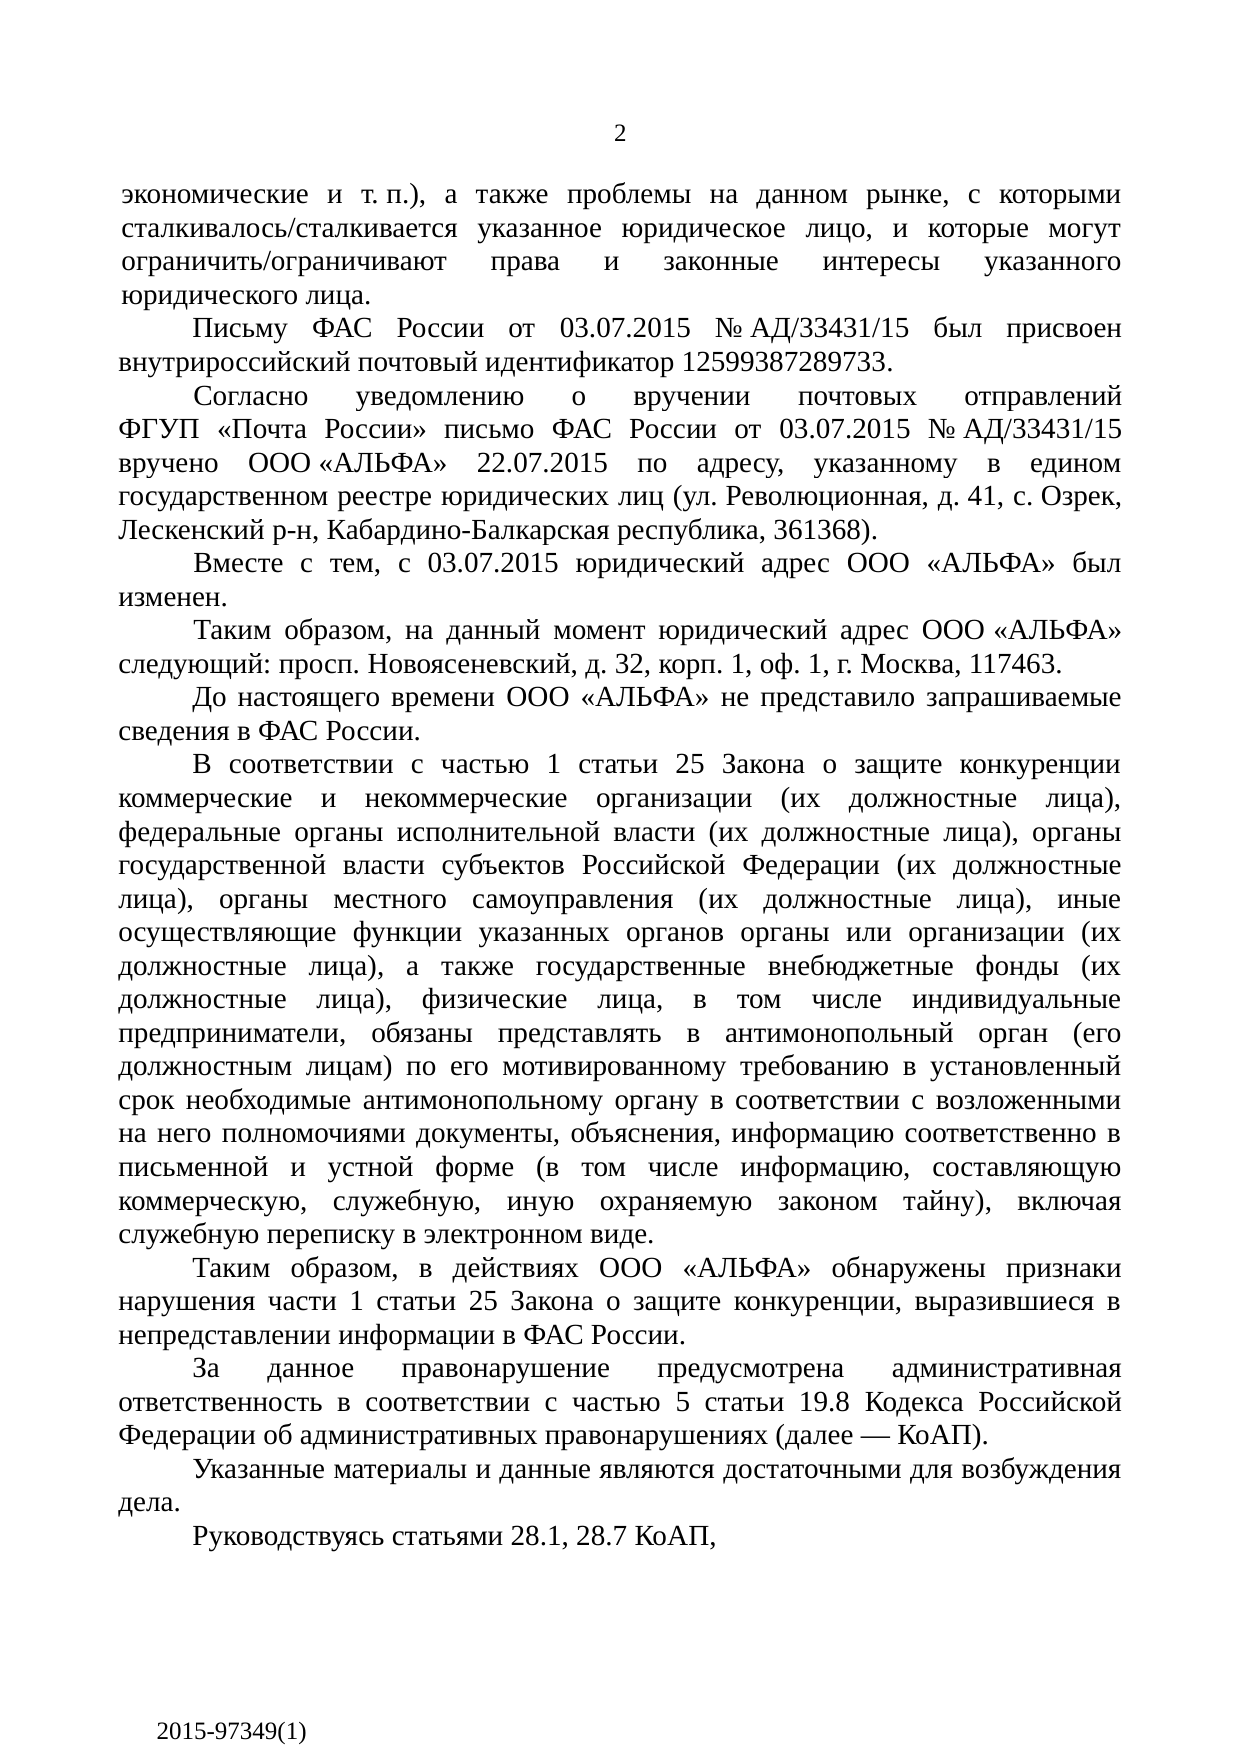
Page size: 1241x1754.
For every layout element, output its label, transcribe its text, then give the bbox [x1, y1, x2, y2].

text Вместе с тем, с 03.07.2015 юридический адрес ООО «АЛЬФА» был изменен. [118, 545, 1122, 612]
text Письму ФАС России от 03.07.2015 № АД/33431/15 был присвоен внутрироссийский почтовый идентификатор 12599387289733. [118, 311, 1122, 378]
text экономические и т. п.), а также проблемы на данном рынке, с которыми сталкивалось/сталкивается указанное юридическое лицо, и которые могут ограничить/ограничивают права и законные интересы указанного юридического лица. [121, 176, 1122, 311]
text Указанные материалы и данные являются достаточными для возбуждения дела. [118, 1451, 1122, 1518]
text Таким образом, в действиях ООО «АЛЬФА» обнаружены признаки нарушения части 1 статьи 25 Закона о защите конкуренции, выразившиеся в непредставлении информации в ФАС России. [118, 1250, 1122, 1350]
text До настоящего времени ООО «АЛЬФА» не представило запрашиваемые сведения в ФАС России. [118, 679, 1122, 747]
text Согласно уведомлению о вручении почтовых отправлений ФГУП «Почта России» письмо ФАС России от 03.07.2015 № АД/33431/15 вручено ООО «АЛЬФА» 22.07.2015 по адресу, указанному в едином государственном реестре юридических лиц (ул. Революционная, д. 41, с. Озрек, Лескенский р-н, Кабардино-Балкарская республика, 361368). [118, 378, 1122, 545]
text Таким образом, на данный момент юридический адрес ООО «АЛЬФА» следующий: просп. Новоясеневский, д. 32, корп. 1, оф. 1, г. Москва, 117463. [118, 612, 1122, 679]
text За данное правонарушение предусмотрена административная ответственность в соответствии с частью 5 статьи 19.8 Кодекса Российской Федерации об административных правонарушениях (далее — КоАП). [118, 1350, 1122, 1451]
text Руководствуясь статьями 28.1, 28.7 КоАП, [118, 1518, 1122, 1552]
text В соответствии с частью 1 статьи 25 Закона о защите конкуренции коммерческие и некоммерческие организации (их должностные лица), федеральные органы исполнительной власти (их должностные лица), органы государственной власти субъектов Российской Федерации (их должностные лица), органы местного самоуправления (их должностные лица), иные осуществляющие функции указанных органов органы или организации (их должностные лица), а также государственные внебюджетные фонды (их должностные лица), физические лица, в том числе индивидуальные предприниматели, обязаны представлять в антимонопольный орган (его должностным лицам) по его мотивированному требованию в установленный срок необходимые антимонопольному органу в соответствии с возложенными на него полномочиями документы, объяснения, информацию соответственно в письменной и устной форме (в том числе информацию, составляющую коммерческую, служебную, иную охраняемую законом тайну), включая служебную переписку в электронном виде. [118, 747, 1122, 1250]
